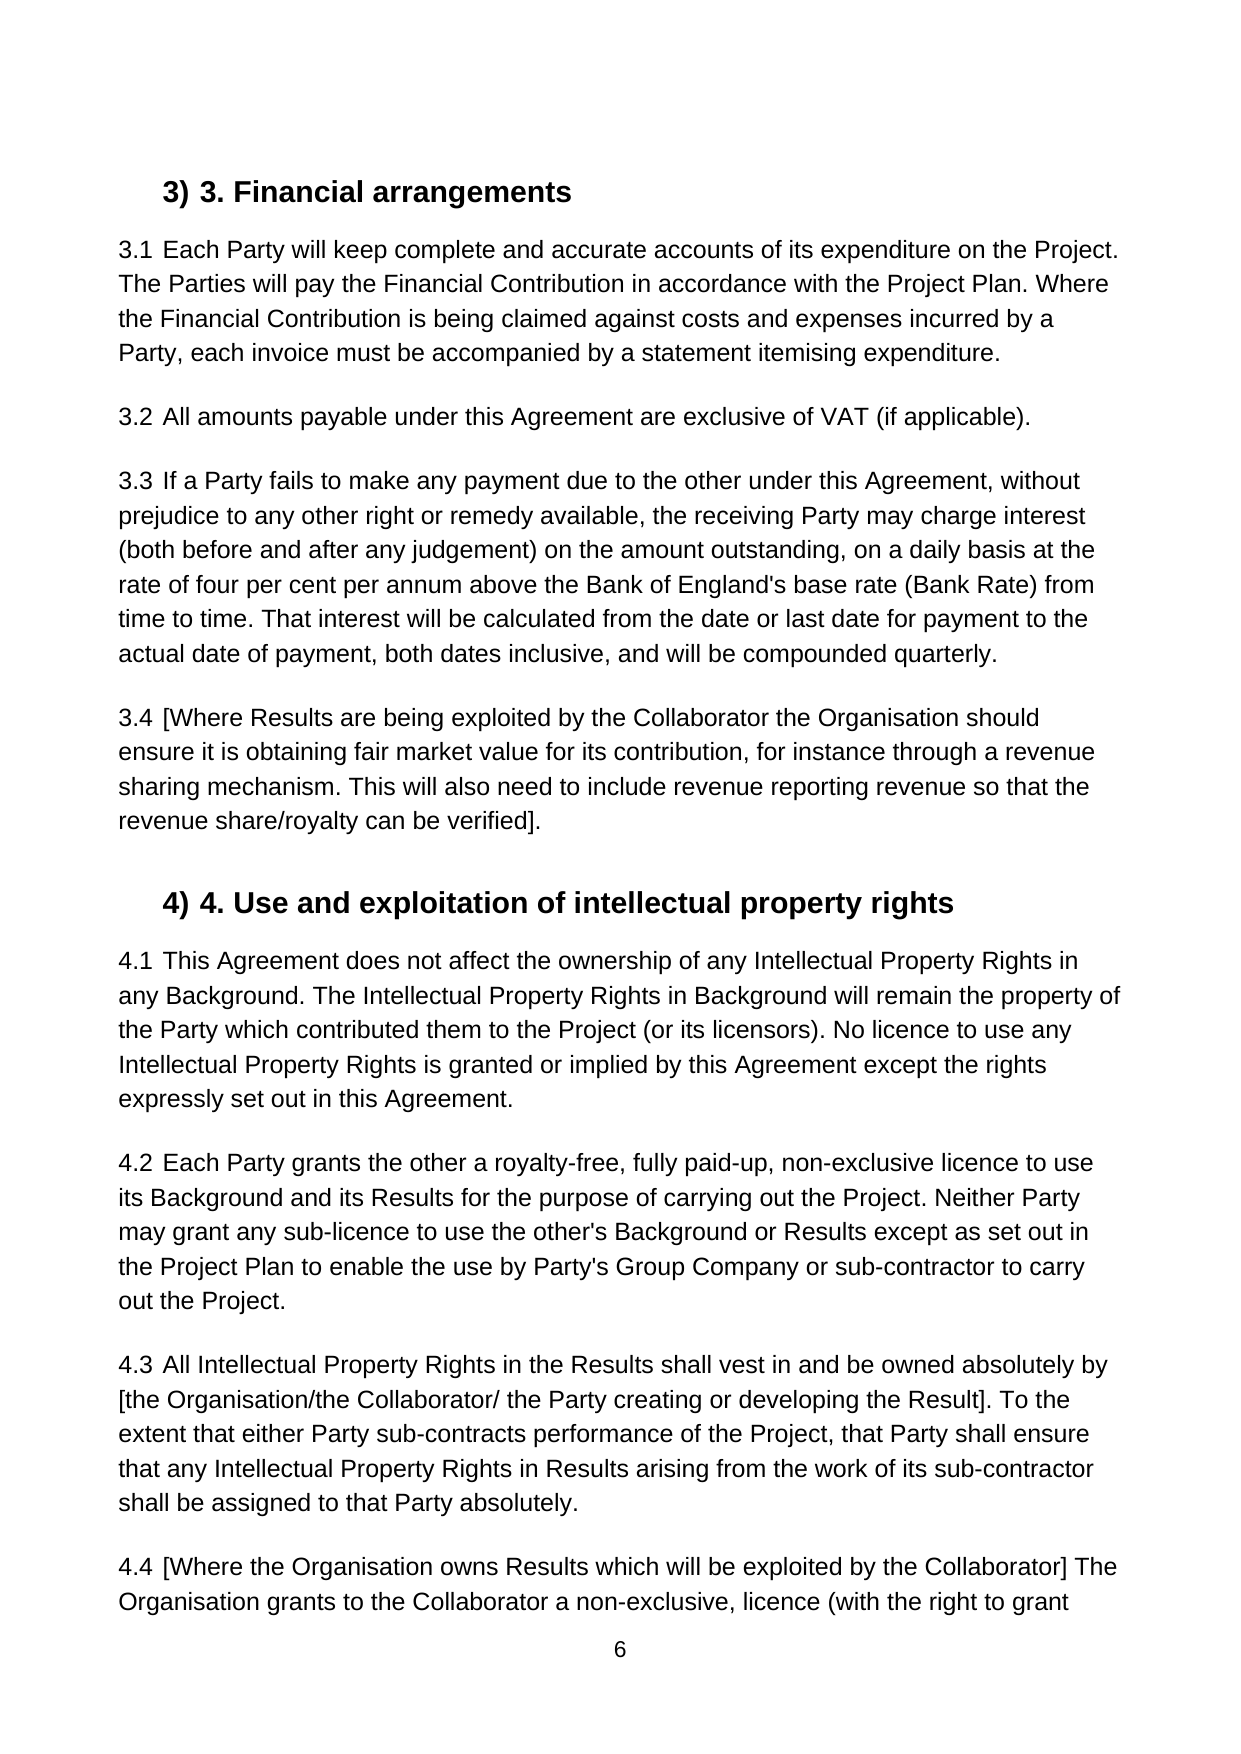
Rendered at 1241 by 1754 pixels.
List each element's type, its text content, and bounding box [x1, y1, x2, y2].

text 3.4 [Where Results are being exploited by the Collaborator the Organisation should ensure it is obtaining fair market value for its contribution, for instance through a revenue sharing mechanism. This will also need to include revenue reporting revenue so that the revenue share/royalty can be verified]. [118, 703, 1122, 835]
text 4.2 Each Party grants the other a royalty-free, fully paid-up, non-exclusive licence to use its Background and its Results for the purpose of carrying out the Project. Neither Party may grant any sub-licence to use the other's Background or Results except as set out in the Project Plan to enable the use by Party's Group Company or sub-contractor to carry out the Project. [118, 1148, 1122, 1315]
text 4.4 [Where the Organisation owns Results which will be exploited by the Collaborator] The Organisation grants to the Collaborator a non-exclusive, licence (with the right to grant [118, 1552, 1122, 1616]
subtitle 3. Financial arrangements [162, 171, 1122, 210]
text 3.1 Each Party will keep complete and accurate accounts of its expenditure on the Project. The Parties will pay the Financial Contribution in accordance with the Project Plan. Where the Financial Contribution is being claimed against costs and expenses incurred by a Party, each invoice must be accompanied by a statement itemising expenditure. [118, 235, 1122, 367]
text 4.3 All Intellectual Property Rights in the Results shall vest in and be owned absolutely by [the Organisation/the Collaborator/ the Party creating or developing the Result]. To the extent that either Party sub-contracts performance of the Project, that Party shall ensure that any Intellectual Property Rights in Results arising from the work of its sub-contractor shall be assigned to that Party absolutely. [118, 1350, 1122, 1517]
subtitle 4. Use and exploitation of intellectual property rights [162, 883, 1122, 921]
text 4.1 This Agreement does not affect the ownership of any Intellectual Property Rights in any Background. The Intellectual Property Rights in Background will remain the property of the Party which contributed them to the Project (or its licensors). No licence to use any Intellectual Property Rights is granted or implied by this Agreement except the rights expressly set out in this Agreement. [118, 946, 1122, 1113]
text 3.2 All amounts payable under this Agreement are exclusive of VAT (if applicable). [118, 402, 1122, 431]
text 3.3 If a Party fails to make any payment due to the other under this Agreement, without prejudice to any other right or remedy available, the receiving Party may charge interest (both before and after any judgement) on the amount outstanding, on a daily basis at the rate of four per cent per annum above the Bank of England's base rate (Bank Rate) from time to time. That interest will be calculated from the date or last date for payment to the actual date of payment, both dates inclusive, and will be compounded quarterly. [118, 466, 1122, 667]
